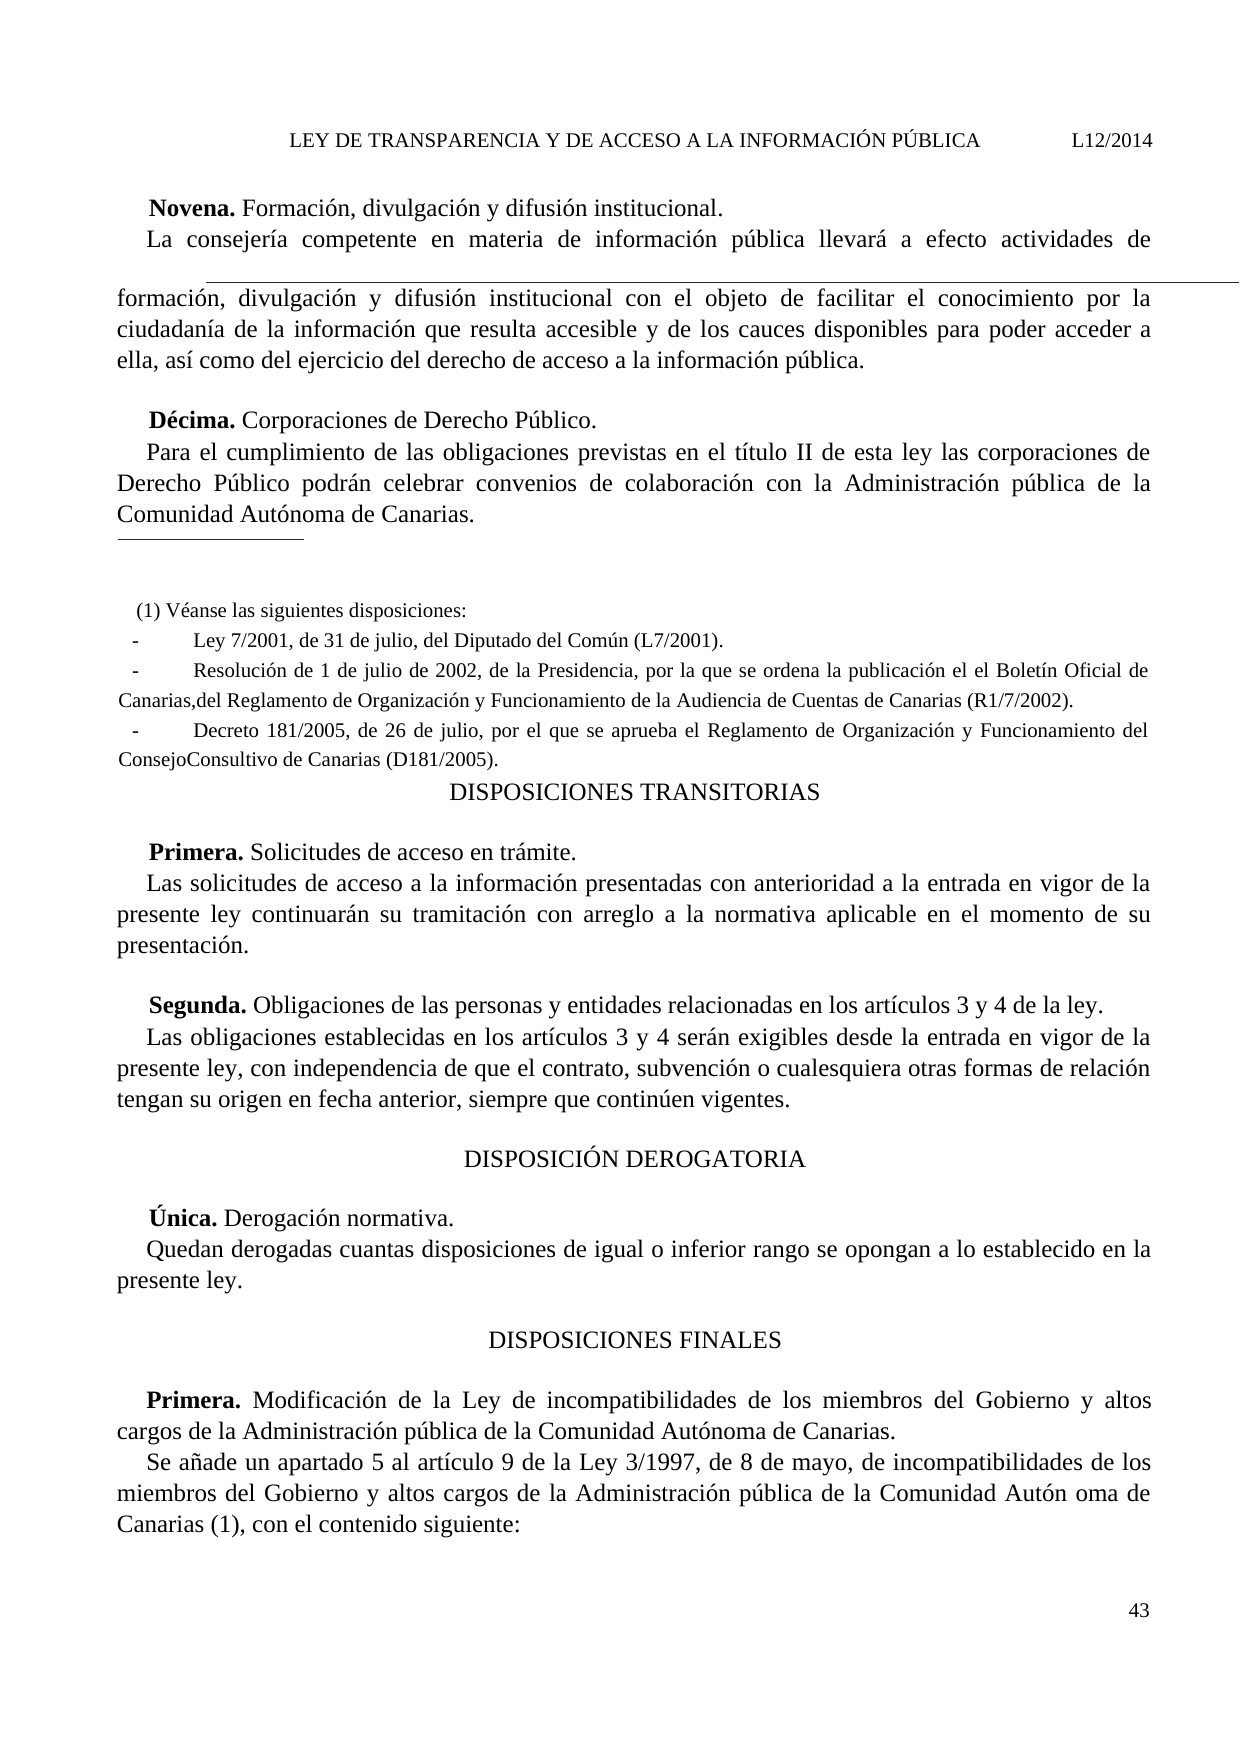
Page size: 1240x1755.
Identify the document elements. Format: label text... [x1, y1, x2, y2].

text DISPOSICIONES TRANSITORIAS [118, 777, 1152, 806]
text Novena. Formación, divulgación y difusión institucional. [149, 193, 1152, 221]
text Única. Derogación normativa. [149, 1203, 1152, 1232]
list Ley 7/2001, de 31 de julio, del Diputado del Común (L7/2001). [118, 628, 1151, 652]
list Resolución de 1 de julio de 2002, de la Presidencia, por la que se ordena la publicación el el Boletín Oficial de Canarias,del Reglamento de Organización y Funcionamiento de la Audiencia de Cuentas de Canarias (R1/7/2002). [118, 658, 1151, 712]
text Las obligaciones establecidas en los artículos 3 y 4 serán exigibles desde la entrada en vigor de la presente ley, con independencia de que el contrato, subvención o cualesquiera otras formas de relación tengan su origen en fecha anterior, siempre que continúen vigentes. [117, 1022, 1152, 1112]
text Primera. Modificación de la Ley de incompatibilidades de los miembros del Gobierno y altos cargos de la Administración pública de la Comunidad Autónoma de Canarias. [117, 1385, 1152, 1445]
text Se añade un apartado 5 al artículo 9 de la Ley 3/1997, de 8 de mayo, de incompatibilidades de los miembros del Gobierno y altos cargos de la Administración pública de la Comunidad Autón oma de Canarias (1), con el contenido siguiente: [117, 1447, 1152, 1538]
text Décima. Corporaciones de Derecho Público. [149, 405, 1152, 434]
text DISPOSICIONES FINALES [118, 1325, 1152, 1354]
text Para el cumplimiento de las obligaciones previstas en el título II de esta ley las corporaciones de Derecho Público podrán celebrar convenios de colaboración con la Administración pública de la Comunidad Autónoma de Canarias. [117, 437, 1152, 527]
text Las solicitudes de acceso a la información presentadas con anterioridad a la entrada en vigor de la presente ley continuarán su tramitación con arreglo a la normativa aplicable en el momento de su presentación. [117, 868, 1152, 959]
text Segunda. Obligaciones de las personas y entidades relacionadas en los artículos 3 y 4 de la ley. [149, 990, 1152, 1019]
list Decreto 181/2005, de 26 de julio, por el que se aprueba el Reglamento de Organización y Funcionamiento del ConsejoConsultivo de Canarias (D181/2005). [118, 718, 1151, 771]
text Primera. Solicitudes de acceso en trámite. [149, 837, 1152, 866]
text La consejería competente en materia de información pública llevará a efecto actividades de formación, divulgación y difusión institucional con el objeto de facilitar el conocimiento por la ciudadanía de la información que resulta accesible y de los cauces disponibles para poder acceder a ella, así como del ejercicio del derecho de acceso a la información pública. [117, 224, 1152, 374]
text (1) Véanse las siguientes disposiciones: [136, 597, 1151, 622]
text Quedan derogadas cuantas disposiciones de igual o inferior rango se opongan a lo establecido en la presente ley. [117, 1234, 1152, 1294]
text DISPOSICIÓN DEROGATORIA [118, 1144, 1152, 1172]
